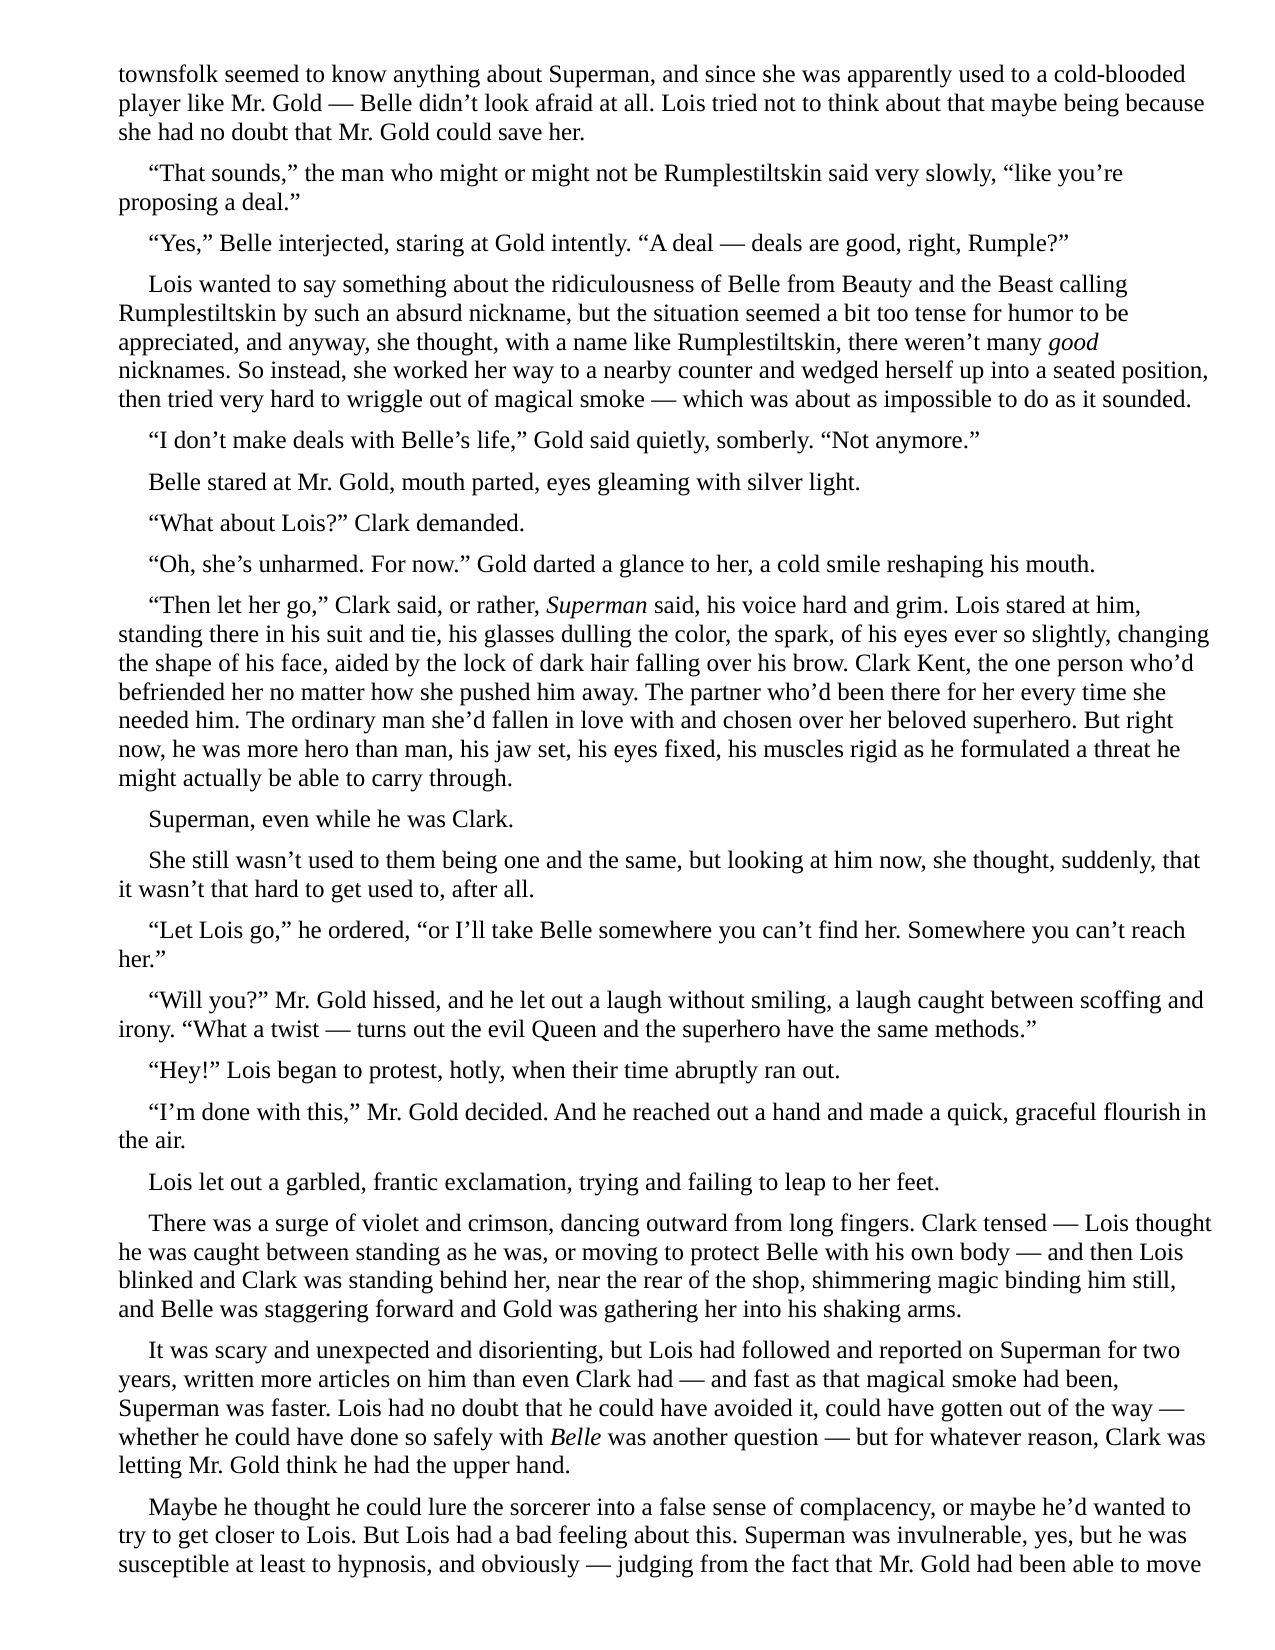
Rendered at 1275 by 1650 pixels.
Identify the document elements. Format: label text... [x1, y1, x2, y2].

text “Then let her go,” Clark said, or rather, Superman said, his voice hard and grim. Lois stared at him, standing there in his suit and tie, his glasses dulling the color, the spark, of his eyes ever so slightly, changing the shape of his face, aided by the lock of dark hair falling over his brow. Clark Kent, the one person who’d befriended her no matter how she pushed him away. The partner who’d been there for her every time she needed him. The ordinary man she’d fallen in love with and chosen over her beloved superhero. But right now, he was more hero than man, his jaw set, his eyes fixed, his muscles rigid as he formulated a threat he might actually be able to carry through. [118, 590, 1216, 792]
text “That sounds,” the man who might or might not be Rumplestiltskin said very slowly, “like you’re proposing a deal.” [118, 158, 1216, 215]
text Lois wanted to say something about the ridiculousness of Belle from Beauty and the Beast calling Rumplestiltskin by such an absurd nickname, but the situation seemed a bit too tense for humor to be appreciated, and anyway, she thought, with a name like Rumplestiltskin, there weren’t many good nicknames. So instead, she worked her way to a nearby counter and wedged herself up into a seated position, then tried very hard to wriggle out of magical smoke — which was about as impossible to do as it sounded. [118, 269, 1216, 413]
text There was a surge of violet and crimson, dancing outward from long fingers. Clark tensed — Lois thought he was caught between standing as he was, or moving to protect Belle with his own body — and then Lois blinked and Clark was standing behind her, near the rear of the shop, shimmering magic binding him still, and Belle was staggering forward and Gold was gathering her into his shaking arms. [118, 1208, 1216, 1323]
text She still wasn’t used to them being one and the same, but looking at him now, she thought, suddenly, that it wasn’t that hard to get used to, after all. [118, 845, 1216, 903]
text “Let Lois go,” he ordered, “or I’ll take Belle somewhere you can’t find her. Somewhere you can’t reach her.” [118, 915, 1216, 973]
text “I don’t make deals with Belle’s life,” Gold said quietly, somberly. “Not anymore.” [118, 425, 1216, 454]
text “I’m done with this,” Mr. Gold decided. And he reached out a hand and made a quick, graceful flourish in the air. [118, 1097, 1216, 1154]
text “Yes,” Belle interjected, staring at Gold intently. “A deal — deals are good, right, Rumple?” [118, 228, 1216, 257]
text Lois let out a garbled, frantic exclamation, trying and failing to leap to her feet. [118, 1167, 1216, 1195]
text It was scary and unexpected and disorienting, but Lois had followed and reported on Superman for two years, written more articles on him than even Clark had — and fast as that magical smoke had been, Superman was faster. Lois had no doubt that he could have avoided it, could have gotten out of the way — whether he could have done so safely with Belle was another question — but for whatever reason, Clark was letting Mr. Gold think he had the upper hand. [118, 1335, 1216, 1479]
text “Oh, she’s unharmed. For now.” Gold darted a glance to her, a cold smile reshaping his mouth. [118, 549, 1216, 578]
text Belle stared at Mr. Gold, mouth parted, eyes gleaming with silver light. [118, 467, 1216, 495]
text “What about Lois?” Clark demanded. [118, 508, 1216, 537]
text “Hey!” Lois began to protest, hotly, when their time abruptly ran out. [118, 1055, 1216, 1084]
text townsfolk seemed to know anything about Superman, and since she was apparently used to a cold-blooded player like Mr. Gold — Belle didn’t look afraid at all. Lois tried not to think about that maybe being because she had no doubt that Mr. Gold could save her. [118, 59, 1216, 145]
text “Will you?” Mr. Gold hissed, and he let out a laugh without smiling, a laugh caught between scoffing and irony. “What a twist — turns out the evil Queen and the superhero have the same methods.” [118, 985, 1216, 1043]
text Maybe he thought he could lure the sorcerer into a false sense of complacency, or maybe he’d wanted to try to get closer to Lois. But Lois had a bad feeling about this. Superman was invulnerable, yes, but he was susceptible at least to hypnosis, and obviously — judging from the fact that Mr. Gold had been able to move [118, 1492, 1216, 1578]
text Superman, even while he was Clark. [118, 804, 1216, 833]
